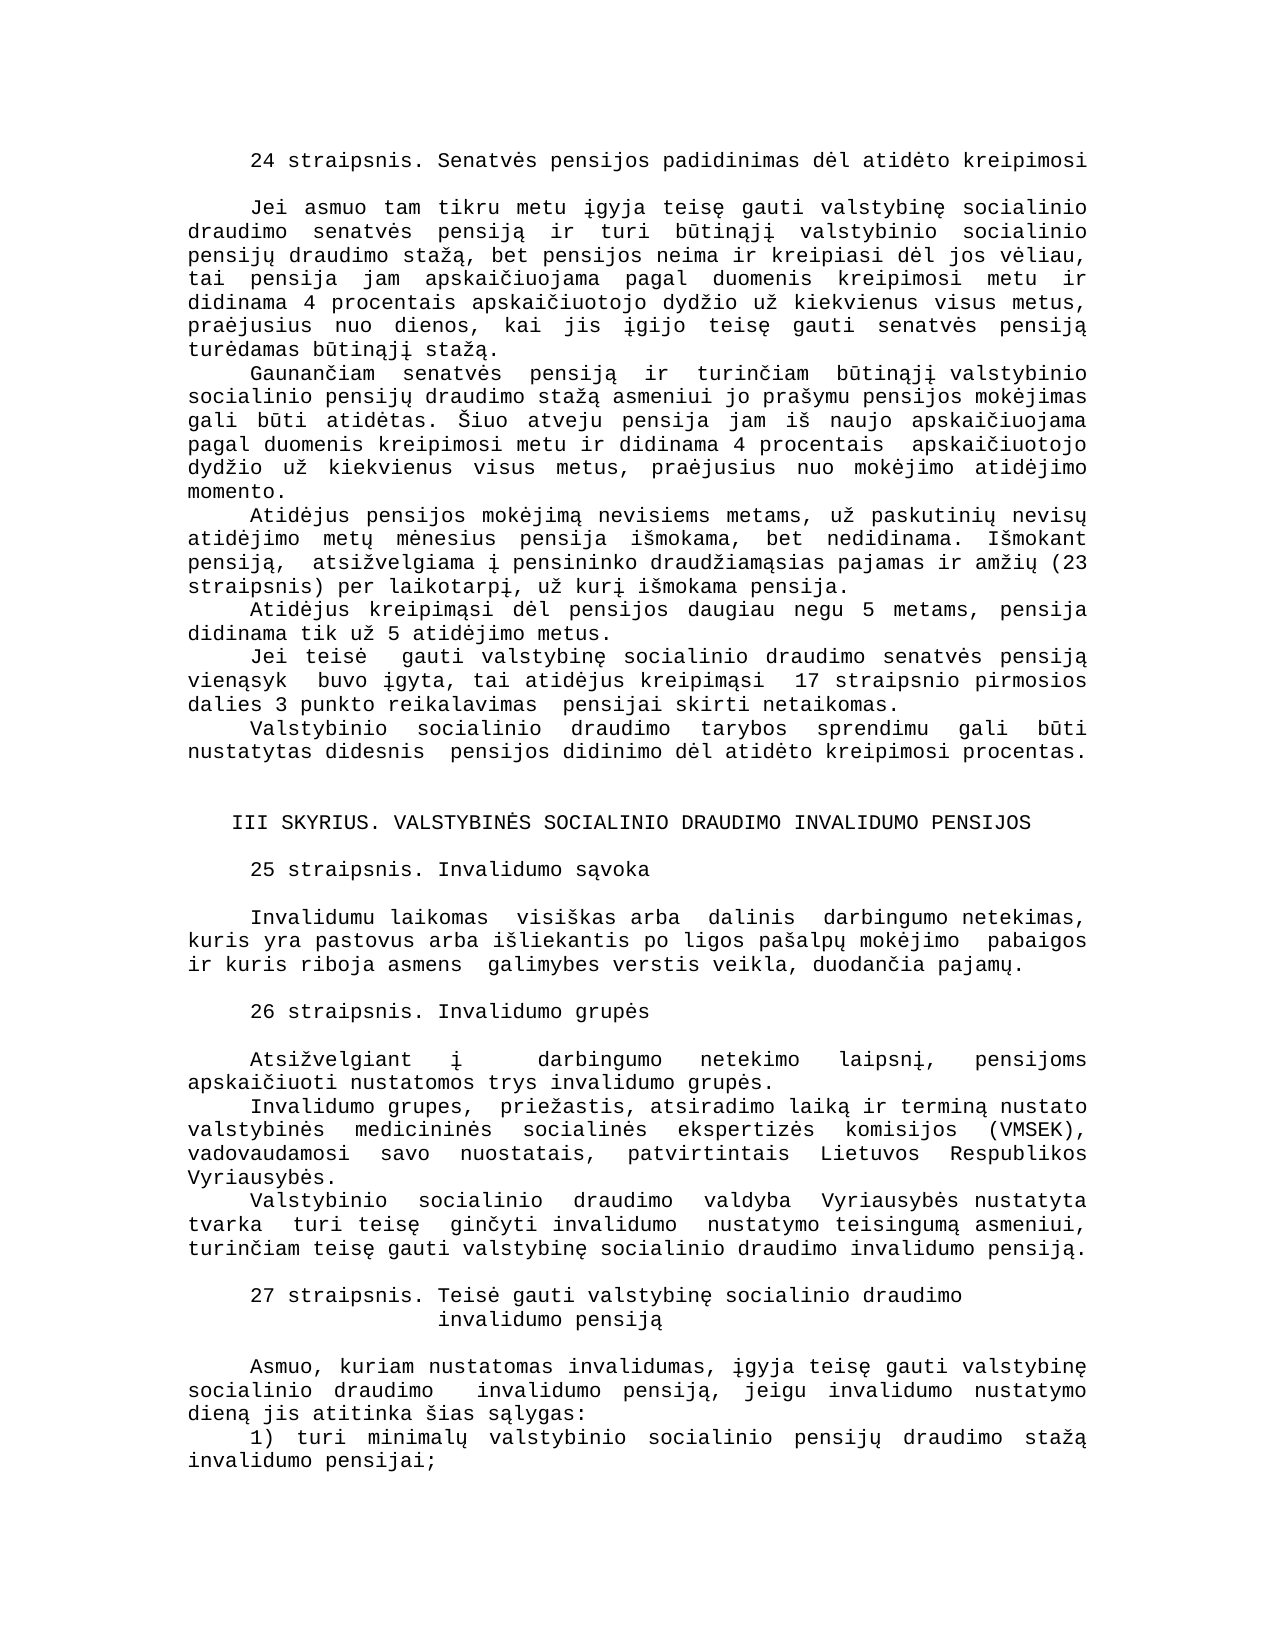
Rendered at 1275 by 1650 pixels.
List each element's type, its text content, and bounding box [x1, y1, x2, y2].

text Jei asmuo tam tikru metu įgyja teisę gauti valstybinę socialinio draudimo senatvės pensiją ir turi būtinąjį valstybinio socialinio pensijų draudimo stažą, bet pensijos neima ir kreipiasi dėl jos vėliau, tai pensija jam apskaičiuojama pagal duomenis kreipimosi metu ir didinama 4 procentais apskaičiuotojo dydžio už kiekvienus visus metus, praėjusius nuo dienos, kai jis įgijo teisę gauti senatvės pensiją turėdamas būtinąjį stažą. [187, 197, 1087, 363]
text Gaunančiam senatvės pensiją ir turinčiam būtinąjį valstybinio socialinio pensijų draudimo stažą asmeniui jo prašymu pensijos mokėjimas gali būti atidėtas. Šiuo atveju pensija jam iš naujo apskaičiuojama pagal duomenis kreipimosi metu ir didinama 4 procentais apskaičiuotojo dydžio už kiekvienus visus metus, praėjusius nuo mokėjimo atidėjimo momento. [187, 363, 1087, 505]
text 27 straipsnis. Teisė gauti valstybinę socialinio draudimo [187, 1285, 1087, 1309]
text Jei teisė gauti valstybinę socialinio draudimo senatvės pensiją vienąsyk buvo įgyta, tai atidėjus kreipimąsi 17 straipsnio pirmosios dalies 3 punkto reikalavimas pensijai skirti netaikomas. [187, 647, 1087, 717]
text Asmuo, kuriam nustatomas invalidumas, įgyja teisę gauti valstybinę socialinio draudimo invalidumo pensiją, jeigu invalidumo nustatymo dieną jis atitinka šias sąlygas: [187, 1356, 1087, 1427]
text Valstybinio socialinio draudimo tarybos sprendimu gali būti nustatytas didesnis pensijos didinimo dėl atidėto kreipimosi procentas. [187, 717, 1087, 765]
text Atidėjus pensijos mokėjimą nevisiems metams, už paskutinių nevisų atidėjimo metų mėnesius pensija išmokama, bet nedidinama. Išmokant pensiją, atsižvelgiama į pensininko draudžiamąsias pajamas ir amžių (23 straipsnis) per laikotarpį, už kurį išmokama pensija. [187, 505, 1087, 599]
text Invalidumo grupes, priežastis, atsiradimo laiką ir terminą nustato valstybinės medicininės socialinės ekspertizės komisijos (VMSEK), vadovaudamosi savo nuostatais, patvirtintais Lietuvos Respublikos Vyriausybės. [187, 1096, 1087, 1190]
text 25 straipsnis. Invalidumo sąvoka [187, 859, 1087, 883]
text invalidumo pensiją [187, 1309, 1087, 1332]
text 24 straipsnis. Senatvės pensijos padidinimas dėl atidėto kreipimosi [187, 150, 1087, 174]
text Valstybinio socialinio draudimo valdyba Vyriausybės nustatyta tvarka turi teisę ginčyti invalidumo nustatymo teisingumą asmeniui, turinčiam teisę gauti valstybinę socialinio draudimo invalidumo pensiją. [187, 1190, 1087, 1261]
text 26 straipsnis. Invalidumo grupės [187, 1001, 1087, 1025]
text 1) turi minimalų valstybinio socialinio pensijų draudimo stažą invalidumo pensijai; [187, 1427, 1087, 1474]
text Atsižvelgiant į darbingumo netekimo laipsnį, pensijoms apskaičiuoti nustatomos trys invalidumo grupės. [187, 1048, 1087, 1096]
text Atidėjus kreipimąsi dėl pensijos daugiau negu 5 metams, pensija didinama tik už 5 atidėjimo metus. [187, 599, 1087, 647]
text Invalidumu laikomas visiškas arba dalinis darbingumo netekimas, kuris yra pastovus arba išliekantis po ligos pašalpų mokėjimo pabaigos ir kuris riboja asmens galimybes verstis veikla, duodančia pajamų. [187, 907, 1087, 978]
text III SKYRIUS. VALSTYBINĖS SOCIALINIO DRAUDIMO INVALIDUMO PENSIJOS [187, 812, 1087, 836]
